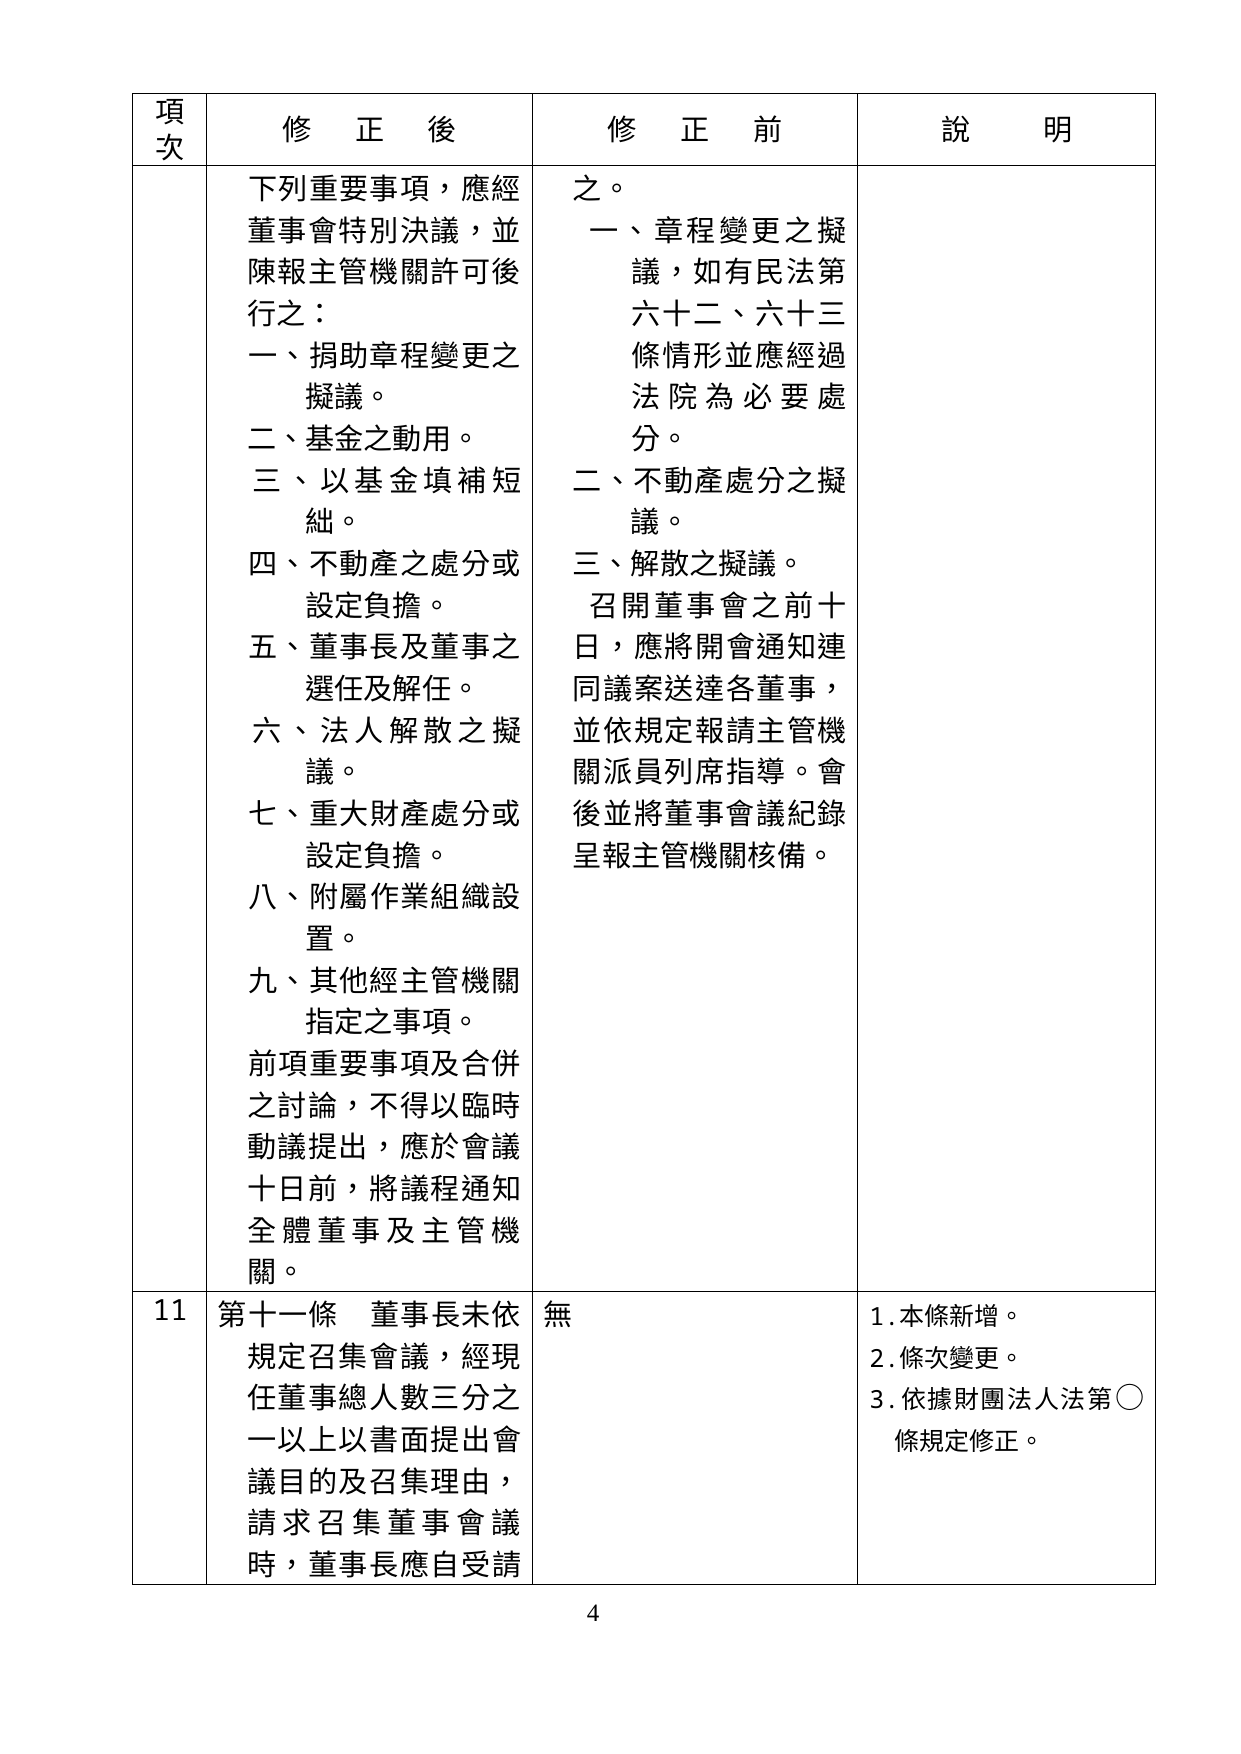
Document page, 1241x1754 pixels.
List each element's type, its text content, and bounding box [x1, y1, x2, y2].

table_cell 下列重要事項，應經董事會特別決議，並陳報主管機關許可後行之： 一、捐助章程變更之擬議。 二、基金之動用。 三、以基金填補短絀。 四、不動產之處分或設定負擔。 五、董事長及董事之選任及解任。 六、法人解散之擬議。 七、重大財產處分或設定負擔。 八、附屬作業組織設置。 九、其他經主管機關指定之事項。 前項重要事項及合併之討論，不得以臨時動議提出，應於會議十日前，將議程通知全體董事及主管機關。 [207, 166, 532, 1291]
table_header 修 正 後 [207, 94, 532, 165]
table_header 說 明 [858, 94, 1155, 165]
table_cell 11 [133, 1292, 206, 1584]
table_cell 之。 一、章程變更之擬議，如有民法第六十二、六十三條情形並應經過法院為必要處分。 二、不動產處分之擬議。 三、解散之擬議。 召開董事會之前十日，應將開會通知連同議案送達各董事，並依規定報請主管機關派員列席指導。會後並將董事會議紀錄呈報主管機關核備。 [533, 166, 857, 1291]
table_cell 無 [533, 1292, 857, 1584]
table_cell [133, 166, 206, 1291]
table_cell [858, 166, 1155, 1291]
table_cell 1.本條新增。 2.條次變更。 3.依據財團法人法第○條規定修正。 [858, 1292, 1155, 1584]
table_header 項次 [133, 94, 206, 165]
table_cell 第十一條 董事長未依規定召集會議，經現任董事總人數三分之一以上以書面提出會議目的及召集理由，請求召集董事會議時，董事長應自受請 [207, 1292, 532, 1584]
table_header 修 正 前 [533, 94, 857, 165]
